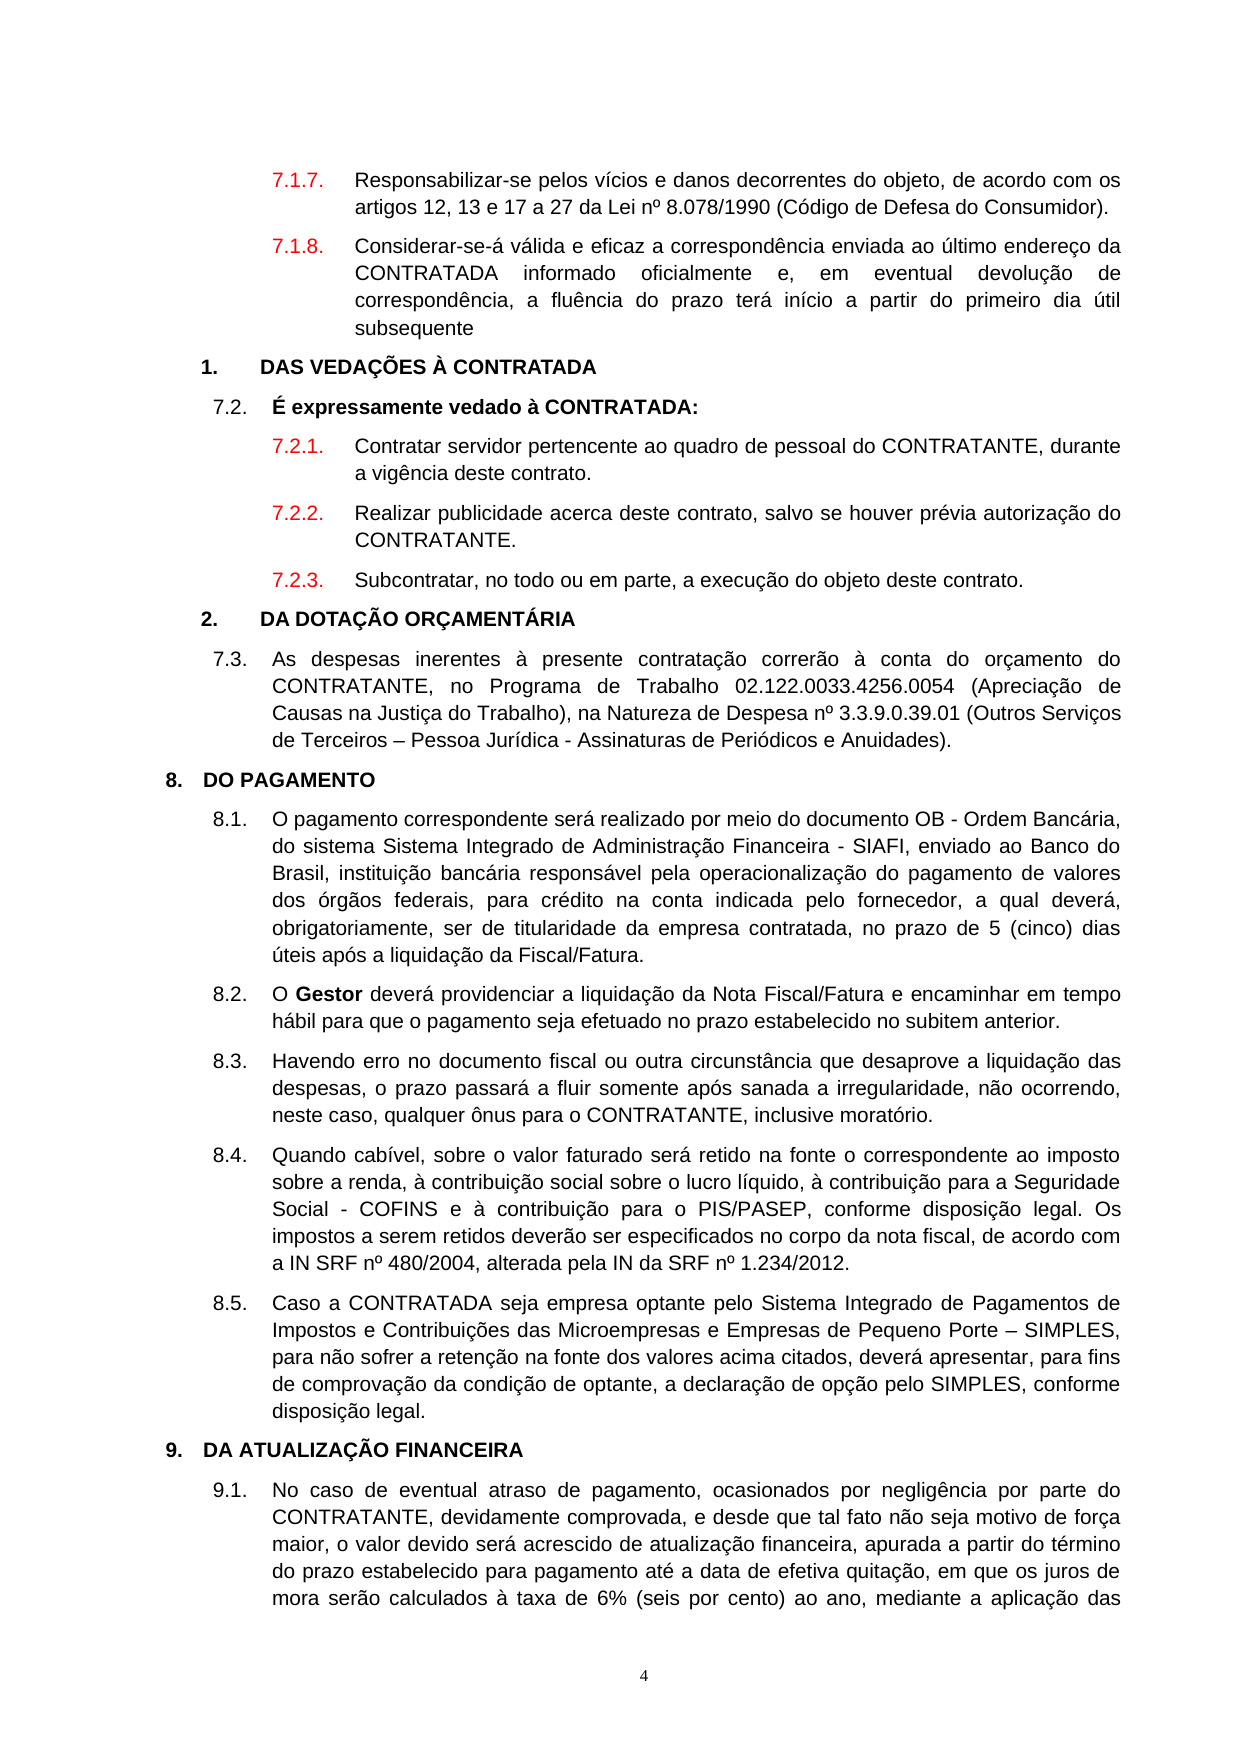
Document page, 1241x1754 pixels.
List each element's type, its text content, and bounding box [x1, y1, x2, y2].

subtitle Contratar servidor pertencente ao quadro de pessoal do CONTRATANTE, durante a vigência deste contrato. [272, 432, 1122, 486]
subtitle É expressamente vedado à CONTRATADA: [213, 392, 1122, 419]
subtitle Responsabilizar-se pelos vícios e danos decorrentes do objeto, de acordo com os artigos 12, 13 e 17 a 27 da Lei nº 8.078/1990 (Código de Defesa do Consumidor). [272, 165, 1122, 219]
subtitle As despesas inerentes à presente contratação correrão à conta do orçamento do CONTRATANTE, no Programa de Trabalho 02.122.0033.4256.0054 (Apreciação de Causas na Justiça do Trabalho), na Natureza de Despesa nº 3.3.9.0.39.01 (Outros Serviços de Terceiros – Pessoa Jurídica - Assinaturas de Periódicos e Anuidades). [213, 644, 1122, 753]
subtitle Subcontratar, no todo ou em parte, a execução do objeto deste contrato. [272, 565, 1122, 592]
subtitle Caso a CONTRATADA seja empresa optante pelo Sistema Integrado de Pagamentos de Impostos e Contribuições das Microempresas e Empresas de Pequeno Porte – SIMPLES, para não sofrer a retenção na fonte dos valores acima citados, deverá apresentar, para fins de comprovação da condição de optante, a declaração de opção pelo SIMPLES, conforme disposição legal. [213, 1288, 1122, 1424]
subtitle Considerar-se-á válida e eficaz a correspondência enviada ao último endereço da CONTRATADA informado oficialmente e, em eventual devolução de correspondência, a fluência do prazo terá início a partir do primeiro dia útil subsequente [272, 232, 1122, 340]
subtitle Quando cabível, sobre o valor faturado será retido na fonte o correspondente ao imposto sobre a renda, à contribuição social sobre o lucro líquido, à contribuição para a Seguridade Social - COFINS e à contribuição para o PIS/PASEP, conforme disposição legal. Os impostos a serem retidos deverão ser especificados no corpo da nota fiscal, de acordo com a IN SRF nº 480/2004, alterada pela IN da SRF nº 1.234/2012. [213, 1140, 1122, 1276]
subtitle O pagamento correspondente será realizado por meio do documento OB - Ordem Bancária, do sistema Sistema Integrado de Administração Financeira - SIAFI, enviado ao Banco do Brasil, instituição bancária responsável pela operacionalização do pagamento de valores dos órgãos federais, para crédito na conta indicada pelo fornecedor, a qual deverá, obrigatoriamente, ser de titularidade da empresa contratada, no prazo de 5 (cinco) dias úteis após a liquidação da Fiscal/Fatura. [213, 805, 1122, 967]
list DO PAGAMENTO [165, 765, 1122, 792]
subtitle O Gestor deverá providenciar a liquidação da Nota Fiscal/Fatura e encaminhar em tempo hábil para que o pagamento seja efetuado no prazo estabelecido no subitem anterior. [213, 980, 1122, 1034]
subtitle DA DOTAÇÃO ORÇAMENTÁRIA [201, 605, 1122, 632]
subtitle No caso de eventual atraso de pagamento, ocasionados por negligência por parte do CONTRATANTE, devidamente comprovada, e desde que tal fato não seja motivo de força maior, o valor devido será acrescido de atualização financeira, apurada a partir do término do prazo estabelecido para pagamento até a data de efetiva quitação, em que os juros de mora serão calculados à taxa de 6% (seis por cento) ao ano, mediante a aplicação das [213, 1476, 1122, 1611]
list DA ATUALIZAÇÃO FINANCEIRA [165, 1436, 1122, 1463]
subtitle Realizar publicidade acerca deste contrato, salvo se houver prévia autorização do CONTRATANTE. [272, 499, 1122, 553]
subtitle DAS VEDAÇÕES À CONTRATADA [201, 353, 1122, 380]
subtitle Havendo erro no documento fiscal ou outra circunstância que desaprove a liquidação das despesas, o prazo passará a fluir somente após sanada a irregularidade, não ocorrendo, neste caso, qualquer ônus para o CONTRATANTE, inclusive moratório. [213, 1047, 1122, 1128]
